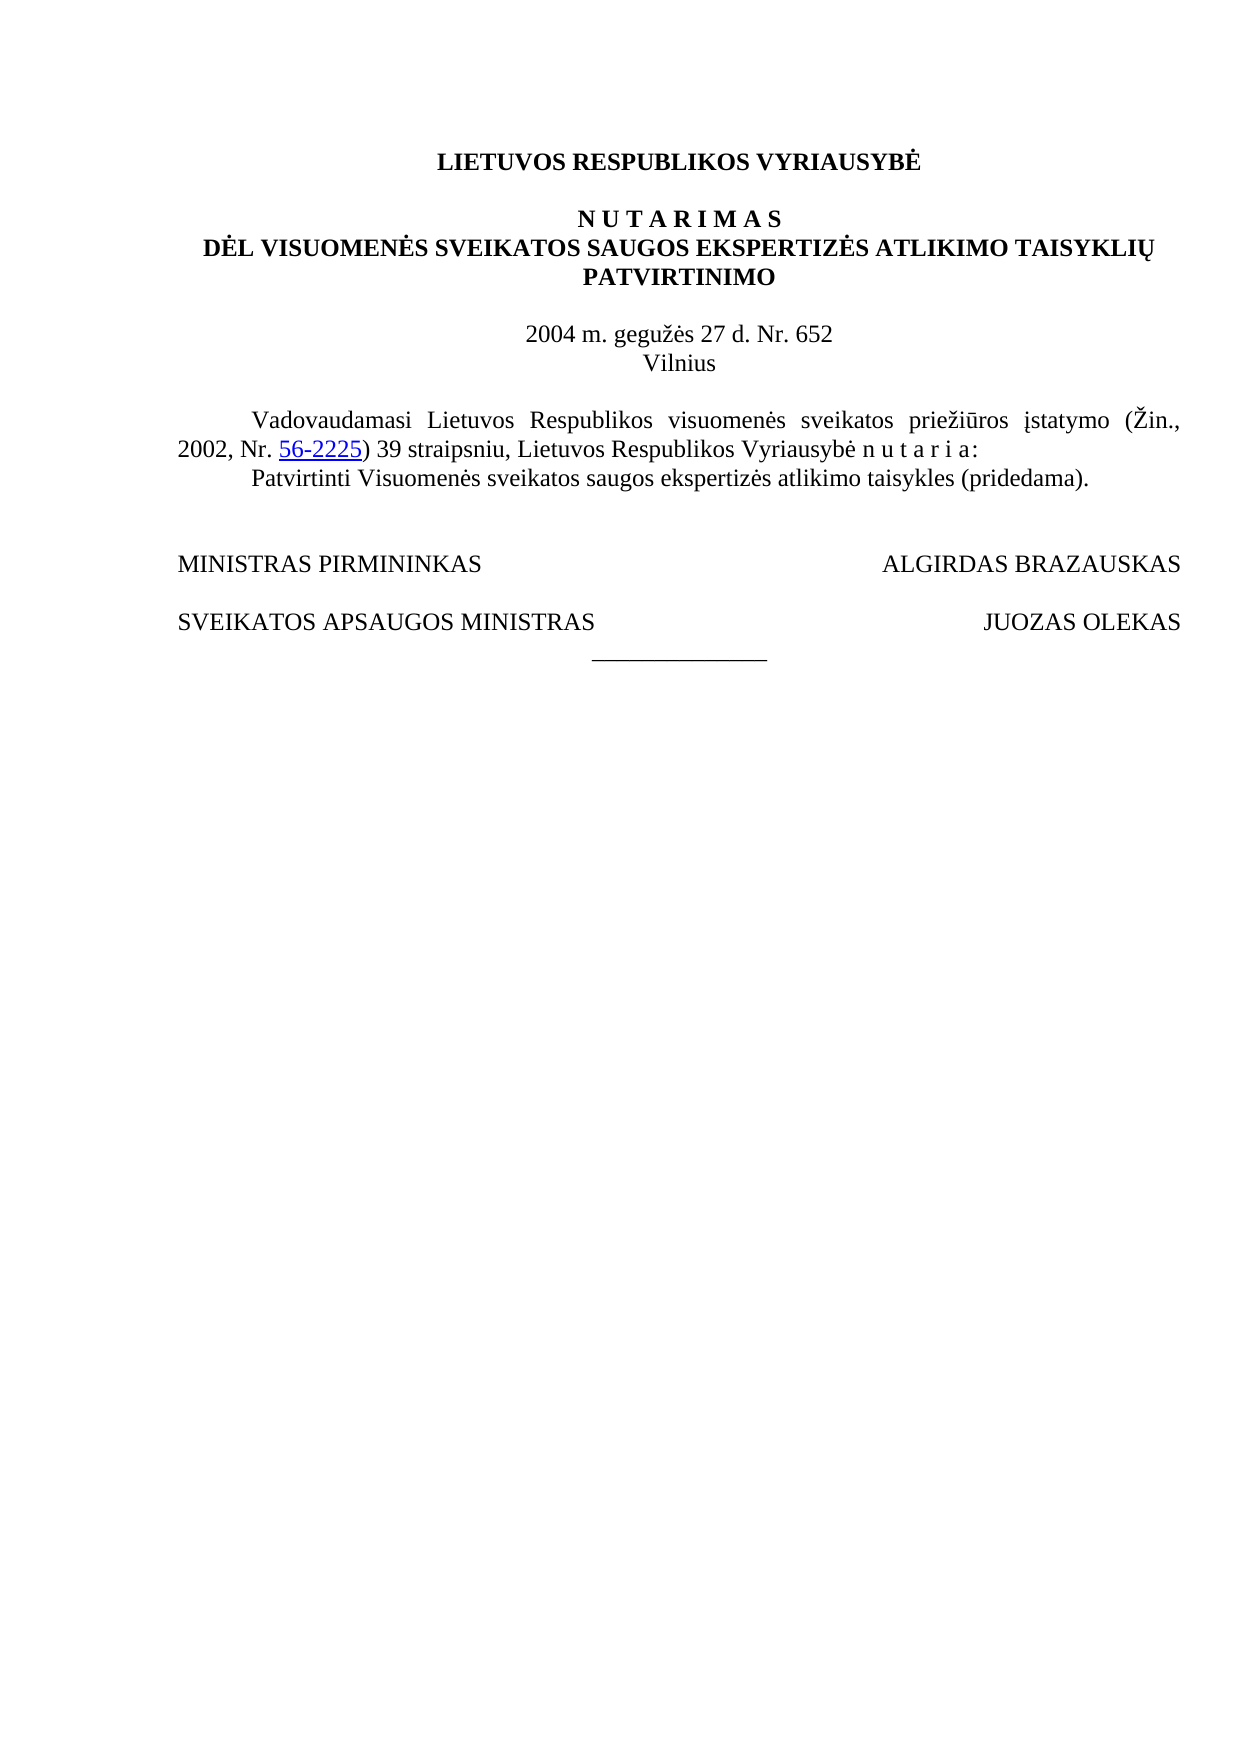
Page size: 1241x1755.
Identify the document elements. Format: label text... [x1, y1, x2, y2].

text Vadovaudamasi Lietuvos Respublikos visuomenės sveikatos priežiūros įstatymo (Žin., 2002, Nr. 56-2225) 39 straipsniu, Lietuvos Respublikos Vyriausybė nutaria: [177, 406, 1181, 463]
text DĖL VISUOMENĖS SVEIKATOS SAUGOS EKSPERTIZĖS ATLIKIMO TAISYKLIŲ PATVIRTINIMO [177, 233, 1181, 291]
text LIETUVOS RESPUBLIKOS VYRIAUSYBĖ [177, 147, 1181, 176]
text Patvirtinti Visuomenės sveikatos saugos ekspertizės atlikimo taisykles (pridedama). [177, 463, 1181, 492]
text 2004 m. gegužės 27 d. Nr. 652 [177, 319, 1181, 348]
text MINISTRAS PIRMININKAS ALGIRDAS BRAZAUSKAS [177, 549, 1181, 578]
text N U T A R I M A S [177, 204, 1181, 233]
text ______________ [177, 636, 1181, 664]
text Vilnius [177, 348, 1181, 377]
text SVEIKATOS APSAUGOS MINISTRAS JUOZAS OLEKAS [177, 607, 1181, 636]
